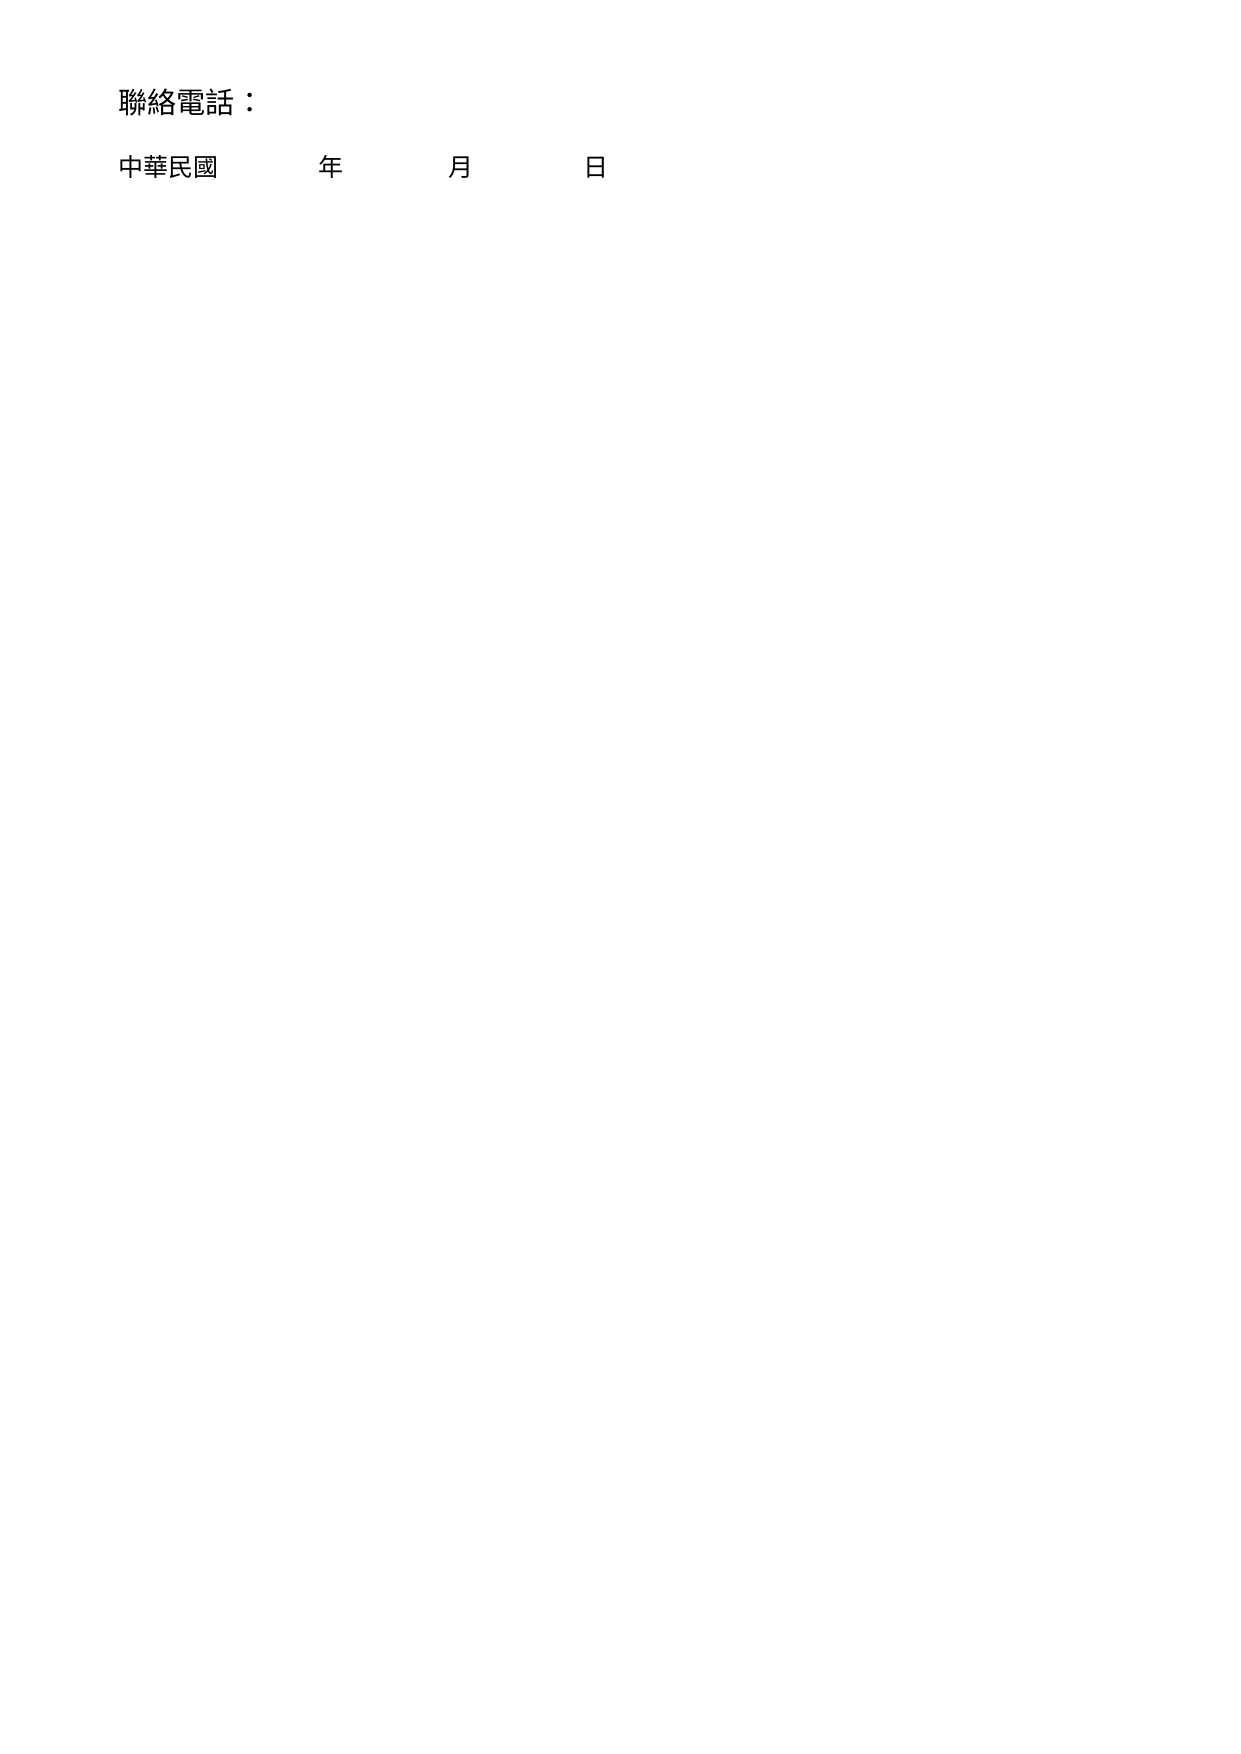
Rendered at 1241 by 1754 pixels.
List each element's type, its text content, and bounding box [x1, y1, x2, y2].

text 聯絡電話： [118, 87, 1122, 120]
text 中華民國 年 月 日 [118, 149, 1122, 183]
